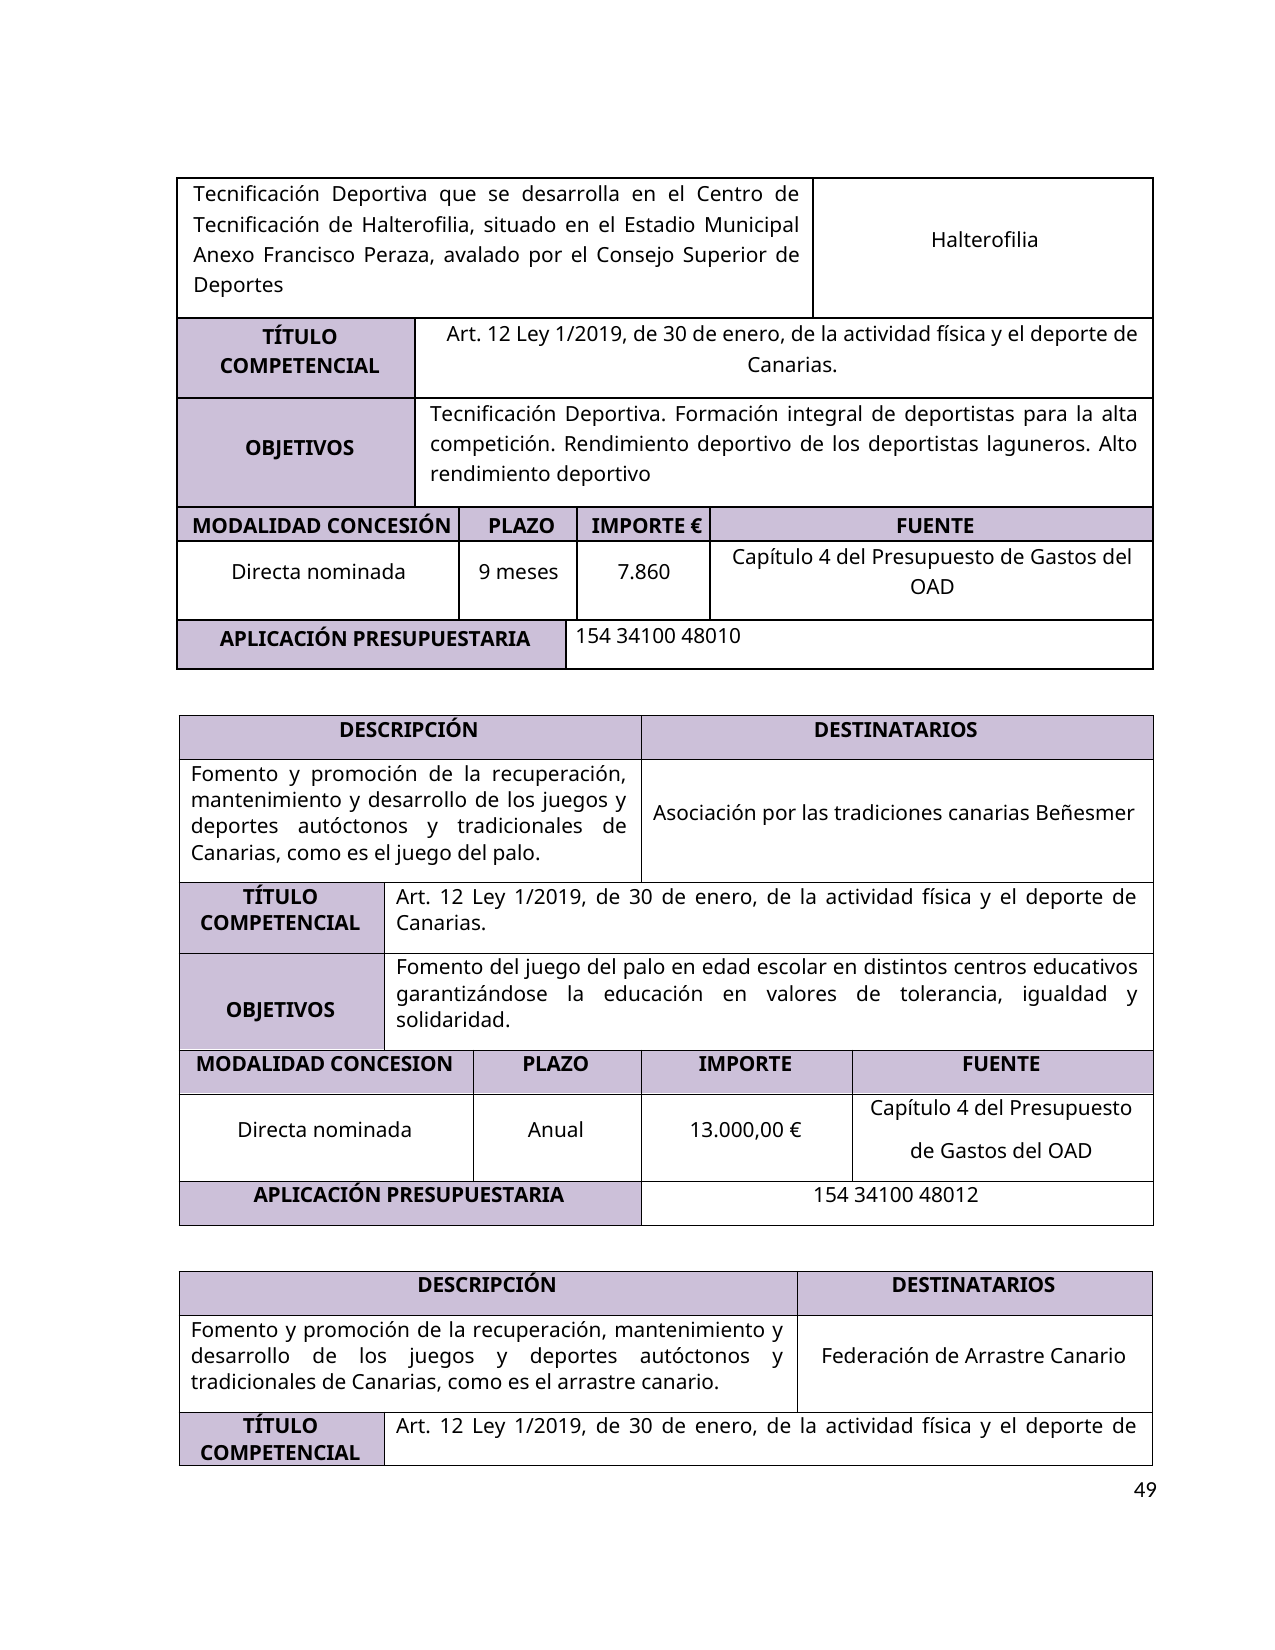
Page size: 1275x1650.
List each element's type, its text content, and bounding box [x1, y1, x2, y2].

table_header DESCRIPCIÓN [180, 1272, 797, 1315]
table_cell OBJETIVOS [178, 399, 414, 506]
table_cell Halterofilia [814, 179, 1152, 317]
table_cell Fomento y promoción de la recuperación, mantenimiento y desarrollo de los juegos y deportes autóctonos y tradicionales de Canarias, como es el juego del palo. [180, 760, 641, 882]
table_header DESTINATARIOS [642, 716, 1153, 759]
table_cell FUENTE [711, 508, 1152, 540]
table_cell Art. 12 Ley 1/2019, de 30 de enero, de la actividad física y el deporte de Canarias. [416, 319, 1152, 397]
table_cell Tecnificación Deportiva. Formación integral de deportistas para la alta competición. Rendimiento deportivo de los deportistas laguneros. Alto rendimiento deportivo [416, 399, 1152, 506]
table_cell OBJETIVOS [180, 954, 384, 1049]
table_cell Directa nominada [178, 542, 458, 619]
table_cell TÍTULO COMPETENCIAL [180, 883, 384, 953]
table_cell Directa nominada [180, 1095, 473, 1181]
table_cell IMPORTE € [578, 508, 709, 540]
table_cell Fomento del juego del palo en edad escolar en distintos centros educativos garantizándose la educación en valores de tolerancia, igualdad y solidaridad. [385, 954, 1153, 1049]
table_cell PLAZO [474, 1051, 641, 1093]
table_cell Tecnificación Deportiva que se desarrolla en el Centro de Tecnificación de Halterofilia, situado en el Estadio Municipal Anexo Francisco Peraza, avalado por el Consejo Superior de Deportes [178, 179, 812, 317]
table_header DESTINATARIOS [798, 1272, 1152, 1315]
table_cell TÍTULO COMPETENCIAL [180, 1413, 384, 1465]
table_cell Federación de Arrastre Canario [798, 1316, 1152, 1412]
table_cell APLICACIÓN PRESUPUESTARIA [178, 621, 565, 668]
table_cell Anual [474, 1095, 641, 1181]
table_cell Capítulo 4 del Presupuesto de Gastos del OAD [711, 542, 1152, 619]
table_cell 7.860 [578, 542, 709, 619]
table_cell Capítulo 4 del Presupuesto de Gastos del OAD [853, 1095, 1153, 1181]
table_cell TÍTULO COMPETENCIAL [178, 319, 414, 397]
table_cell PLAZO [460, 508, 576, 540]
table_cell 9 meses [460, 542, 576, 619]
table_cell Asociación por las tradiciones canarias Beñesmer [642, 760, 1153, 882]
table_cell IMPORTE [642, 1051, 852, 1093]
table_cell 154 34100 48010 [567, 621, 1152, 668]
table_cell APLICACIÓN PRESUPUESTARIA [180, 1182, 641, 1225]
table_cell 13.000,00 € [642, 1095, 852, 1181]
table_cell FUENTE [853, 1051, 1153, 1093]
table_cell MODALIDAD CONCESIÓN [178, 508, 458, 540]
table_cell 154 34100 48012 [642, 1182, 1153, 1225]
table_cell MODALIDAD CONCESION [180, 1051, 473, 1093]
table_cell Art. 12 Ley 1/2019, de 30 de enero, de la actividad física y el deporte de Canarias. [385, 883, 1153, 953]
table_header DESCRIPCIÓN [180, 716, 641, 759]
table_cell Fomento y promoción de la recuperación, mantenimiento y desarrollo de los juegos y deportes autóctonos y tradicionales de Canarias, como es el arrastre canario. [180, 1316, 797, 1412]
table_cell Art. 12 Ley 1/2019, de 30 de enero, de la actividad física y el deporte de [385, 1413, 1152, 1465]
